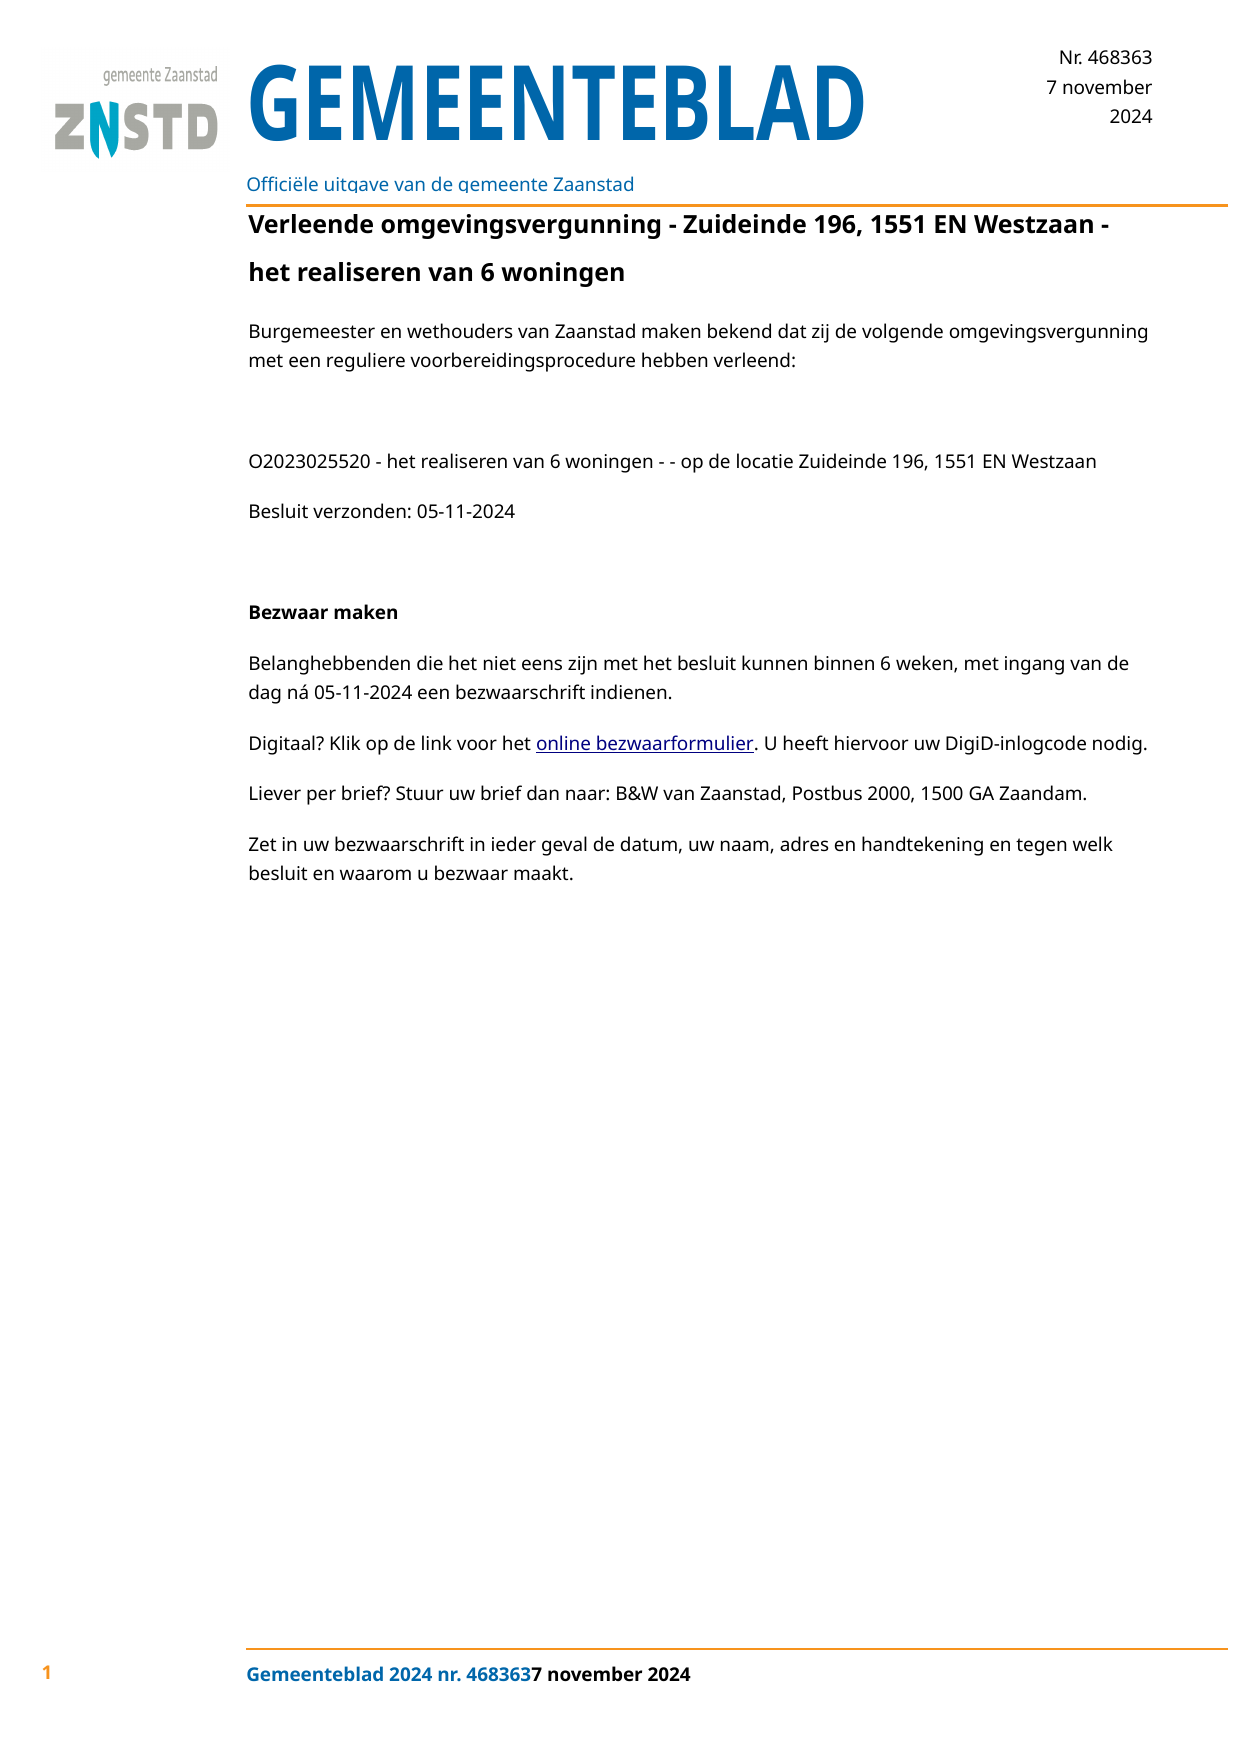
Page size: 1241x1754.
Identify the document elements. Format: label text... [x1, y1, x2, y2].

picture [41, 47, 231, 172]
text Besluit verzonden: 05-11-2024 [248, 499, 1152, 524]
text Burgemeester en wethouders van Zaanstad maken bekend dat zij de volgende omgevingsvergunning met een reguliere voorbereidingsprocedure hebben verleend: [248, 318, 1152, 373]
text Digitaal? Klik op de link voor het online bezwaarformulier. U heeft hiervoor uw DigiD-inlogcode nodig. [248, 730, 1152, 756]
text Liever per brief? Stuur uw brief dan naar: B&W van Zaanstad, Postbus 2000, 1500 GA Zaandam. [248, 780, 1152, 806]
text Bezwaar maken [248, 599, 1152, 625]
text Belanghebbenden die het niet eens zijn met het besluit kunnen binnen 6 weken, met ingang van de dag ná 05-11-2024 een bezwaarschrift indienen. [248, 650, 1152, 705]
text Verleende omgevingsvergunning - Zuideinde 196, 1551 EN Westzaan - het realiseren van 6 woningen [248, 207, 1152, 288]
text Zet in uw bezwaarschrift in ieder geval de datum, uw naam, adres en handtekening en tegen welk besluit en waarom u bezwaar maakt. [248, 831, 1152, 886]
text O2023025520 - het realiseren van 6 woningen - - op de locatie Zuideinde 196, 1551 EN Westzaan [248, 448, 1152, 474]
